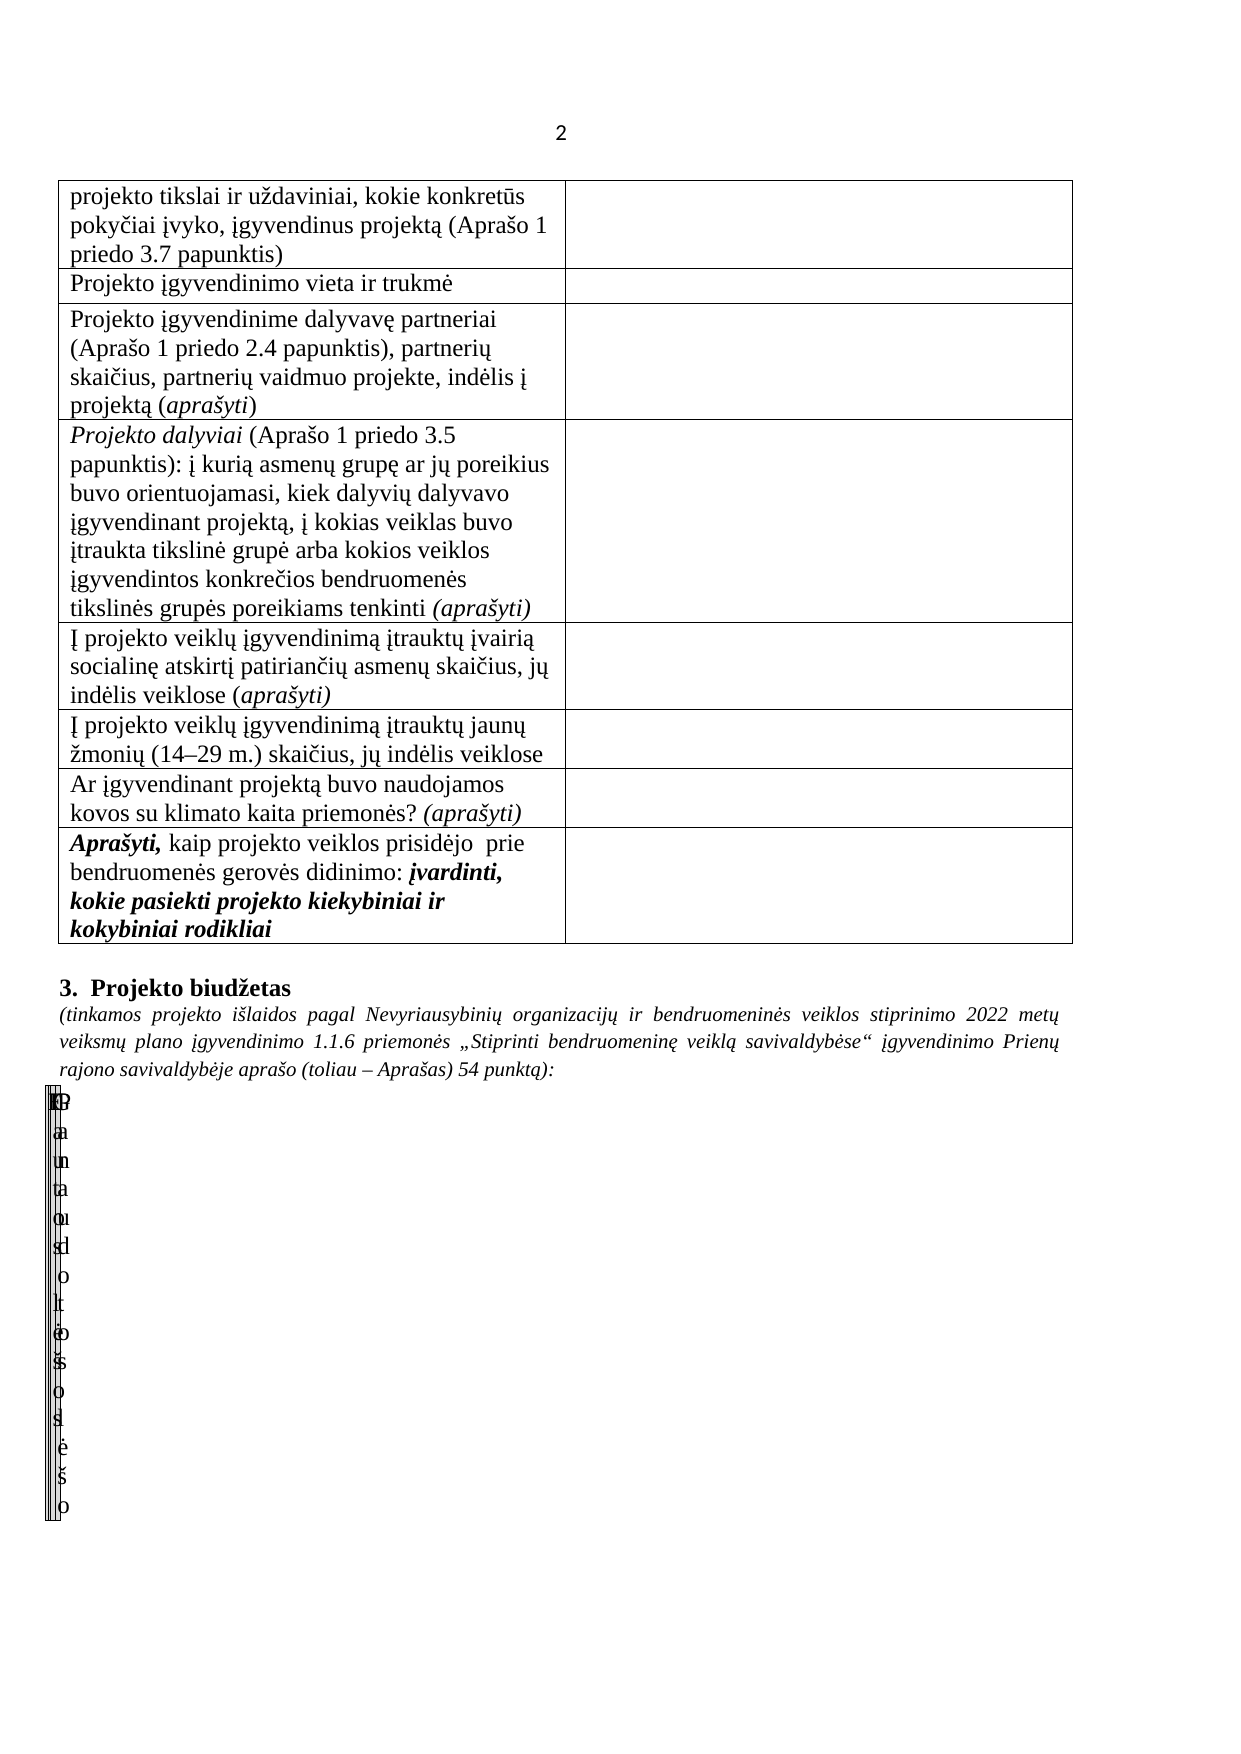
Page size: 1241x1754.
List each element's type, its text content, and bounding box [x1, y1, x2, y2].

text 3. Projekto biudžetas [59, 973, 1063, 1002]
table_cell Į projekto veiklų įgyvendinimą įtrauktų jaunų žmonių (14–29 m.) skaičius, jų indėlis veiklose [59, 710, 565, 768]
text (tinkamos projekto išlaidos pagal Nevyriausybinių organizacijų ir bendruomeninės veiklos stiprinimo 2022 metų veiksmų plano įgyvendinimo 1.1.6 priemonės „Stiprinti bendruomeninę veiklą savivaldybėse“ įgyvendinimo Prienų rajono savivaldybėje aprašo (toliau – Aprašas) 54 punktą): [59, 1002, 1063, 1081]
table_cell Ar įgyvendinant projektą buvo naudojamos kovos su klimato kaita priemonės? (aprašyti) [59, 769, 565, 827]
table_header Panaudotos lėšos [56, 1426, 60, 1520]
table_cell [566, 420, 1072, 622]
table_cell [566, 710, 1072, 768]
table_cell [566, 269, 1072, 303]
table_cell [566, 304, 1072, 419]
table_header Gautos lėšos [51, 1110, 55, 1520]
table_header [566, 181, 1072, 267]
table_cell Projekto dalyviai (Aprašo 1 priedo 3.5 papunktis): į kurią asmenų grupę ar jų poreikius buvo orientuojamasi, kiek dalyvių dalyvavo įgyvendinant projektą, į kokias veiklas buvo įtraukta tikslinė grupė arba kokios veiklos įgyvendintos konkrečios bendruomenės tikslinės grupės poreikiams tenkinti (aprašyti) [59, 420, 565, 622]
table_cell [566, 623, 1072, 709]
table_cell Aprašyti, kaip projekto veiklos prisidėjo prie bendruomenės gerovės didinimo: įvardinti, kokie pasiekti projekto kiekybiniai ir kokybiniai rodikliai [59, 828, 565, 943]
table_cell [566, 828, 1072, 943]
table_cell Projekto įgyvendinime dalyvavę partneriai (Aprašo 1 priedo 2.4 papunktis), partnerių skaičius, partnerių vaidmuo projekte, indėlis į projektą (aprašyti) [59, 304, 565, 419]
table_cell Projekto įgyvendinimo vieta ir trukmė [59, 269, 565, 303]
table_header projekto tikslai ir uždaviniai, kokie konkretūs pokyčiai įvyko, įgyvendinus projektą (Aprašo 1 priedo 3.7 papunktis) [59, 181, 565, 267]
table_cell [566, 769, 1072, 827]
table_cell Į projekto veiklų įgyvendinimą įtrauktų įvairią socialinę atskirtį patiriančių asmenų skaičius, jų indėlis veiklose (aprašyti) [59, 623, 565, 709]
